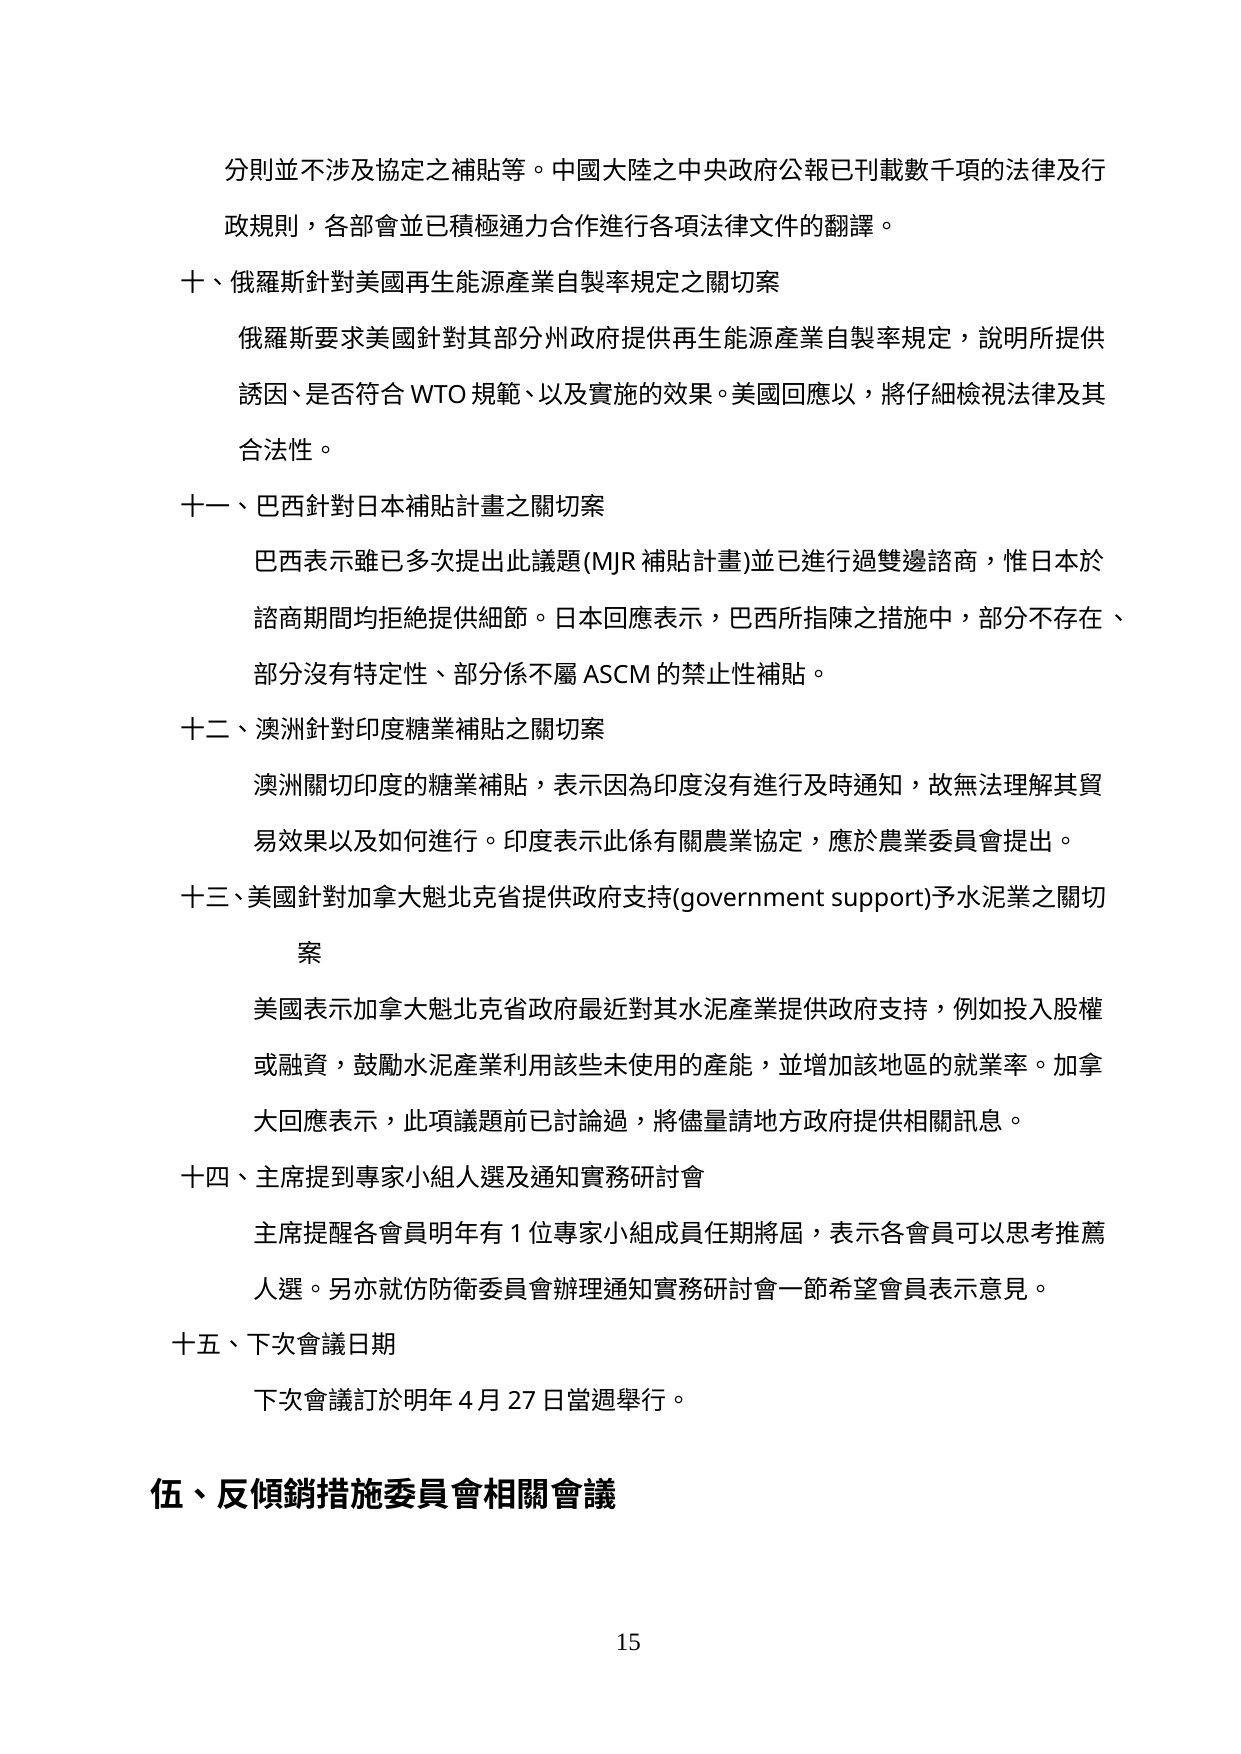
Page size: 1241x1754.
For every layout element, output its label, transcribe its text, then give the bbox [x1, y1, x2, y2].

text 下次會議訂於明年4月27日當週舉行。 [253, 1380, 1106, 1417]
text 澳洲關切印度的糖業補貼，表示因為印度沒有進行及時通知，故無法理解其貿易效果以及如何進行。印度表示此係有關農業協定，應於農業委員會提出。 [224, 765, 1106, 859]
text 俄羅斯要求美國針對其部分州政府提供再生能源產業自製率規定，說明所提供誘因、是否符合WTO規範、以及實施的效果。美國回應以，將仔細檢視法律及其合法性。 [238, 317, 1106, 467]
text 十五、下次會議日期 [165, 1324, 1106, 1362]
text 巴西表示雖已多次提出此議題(MJR補貼計畫)並已進行過雙邊諮商，惟日本於諮商期間均拒絶提供細節。日本回應表示，巴西所指陳之措施中，部分不存在、部分沒有特定性、部分係不屬ASCM的禁止性補貼。 [224, 541, 1106, 691]
text 主席提醒各會員明年有1位專家小組成員任期將屆，表示各會員可以思考推薦人選。另亦就仿防衛委員會辦理通知實務研討會一節希望會員表示意見。 [224, 1212, 1106, 1306]
text 十四、主席提到專家小組人選及通知實務研討會 [180, 1157, 1106, 1194]
text 十三、美國針對加拿大魁北克省提供政府支持(government support)予水泥業之關切案 [180, 877, 1106, 971]
text 十二、澳洲針對印度糖業補貼之關切案 [180, 709, 1106, 747]
text 十一、巴西針對日本補貼計畫之關切案 [180, 486, 1106, 523]
text 十、俄羅斯針對美國再生能源產業自製率規定之關切案 [180, 262, 1106, 299]
text 美國表示，自2012年即請求中國大陸提供其「十二五」計畫之說明（G/SCM/Q2/CHN/46），本年再針對2011年至2015年的中央及省級政府之策略性新興產業計畫請求說明(G/SCM/Q2/CHN/50），美國發現有許多省級政府的補貼計畫均未納入中方的通知文件。另美國並表示在中國大陸的入會工作文件有規範，各項法律及行政規則必須以WTO的官方語言進行通知。中國大陸回應以：該些美國所指稱補貼計畫，部分已終止、部分已包含在通知文件之某些計畫中、部分則並不涉及協定之補貼等。中國大陸之中央政府公報已刊載數千項的法律及行政規則，各部會並已積極通力合作進行各項法律文件的翻譯。 [223, 150, 1106, 244]
text 伍、反傾銷措施委員會相關會議 [150, 1454, 1106, 1529]
text 美國表示加拿大魁北克省政府最近對其水泥產業提供政府支持，例如投入股權或融資，鼓勵水泥產業利用該些未使用的產能，並增加該地區的就業率。加拿大回應表示，此項議題前已討論過，將儘量請地方政府提供相關訊息。 [224, 989, 1106, 1139]
